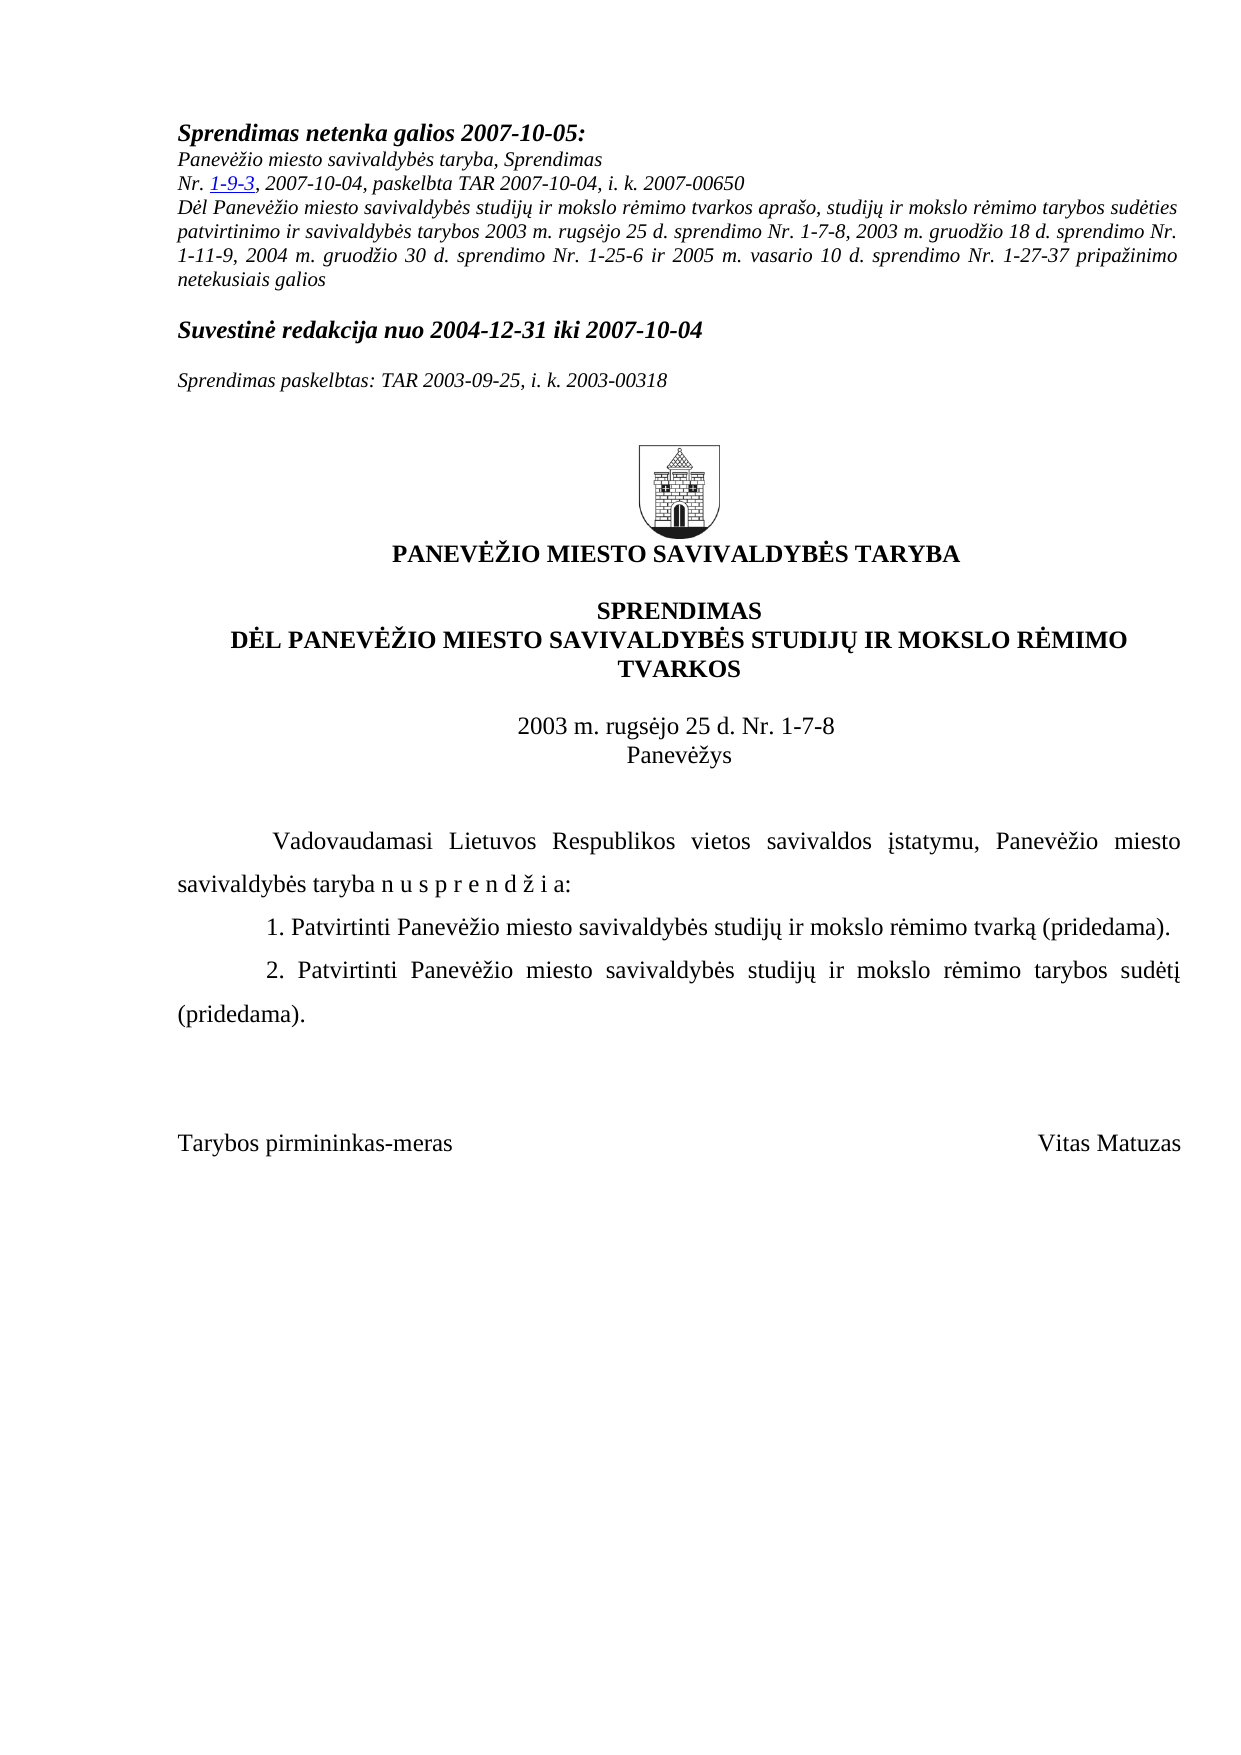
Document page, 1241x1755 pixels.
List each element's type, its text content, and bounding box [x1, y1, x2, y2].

text 2003 m. rugsėjo 25 d. Nr. 1-7-8 [177, 711, 1181, 740]
text Panevėžio miesto savivaldybės taryba, Sprendimas [177, 147, 1181, 171]
text Nr. 1-9-3, 2007-10-04, paskelbta TAR 2007-10-04, i. k. 2007-00650 [177, 171, 1181, 195]
text 1. Patvirtinti Panevėžio miesto savivaldybės studijų ir mokslo rėmimo tvarką (pridedama). [177, 912, 1181, 941]
text 2. Patvirtinti Panevėžio miesto savivaldybės studijų ir mokslo rėmimo tarybos sudėtį (pridedama). [177, 956, 1181, 1027]
text Tarybos pirmininkas-meras Vitas Matuzas [177, 1128, 1181, 1157]
text Suvestinė redakcija nuo 2004-12-31 iki 2007-10-04 [177, 315, 1181, 344]
text PANEVĖŽIO MIESTO SAVIVALDYBĖS TARYBA [177, 539, 1181, 567]
text Sprendimas paskelbtas: TAR 2003-09-25, i. k. 2003-00318 [177, 368, 1181, 392]
text DĖL PANEVĖŽIO MIESTO SAVIVALDYBĖS STUDIJŲ IR MOKSLO RĖMIMO [177, 625, 1181, 654]
text Sprendimas netenka galios 2007-10-05: [177, 118, 1181, 147]
text Vadovaudamasi Lietuvos Respublikos vietos savivaldos įstatymu, Panevėžio miesto savivaldybės taryba n u s p r e n d ž i a: [177, 826, 1181, 898]
text Panevėžys [177, 740, 1181, 769]
text TVARKOS [177, 654, 1181, 682]
text SPRENDIMAS [177, 596, 1181, 625]
text Dėl Panevėžio miesto savivaldybės studijų ir mokslo rėmimo tvarkos aprašo, studijų ir mokslo rėmimo tarybos sudėties patvirtinimo ir savivaldybės tarybos 2003 m. rugsėjo 25 d. sprendimo Nr. 1-7-8, 2003 m. gruodžio 18 d. sprendimo Nr. 1-11-9, 2004 m. gruodžio 30 d. sprendimo Nr. 1-25-6 ir 2005 m. vasario 10 d. sprendimo Nr. 1-27-37 pripažinimo netekusiais galios [177, 195, 1181, 291]
